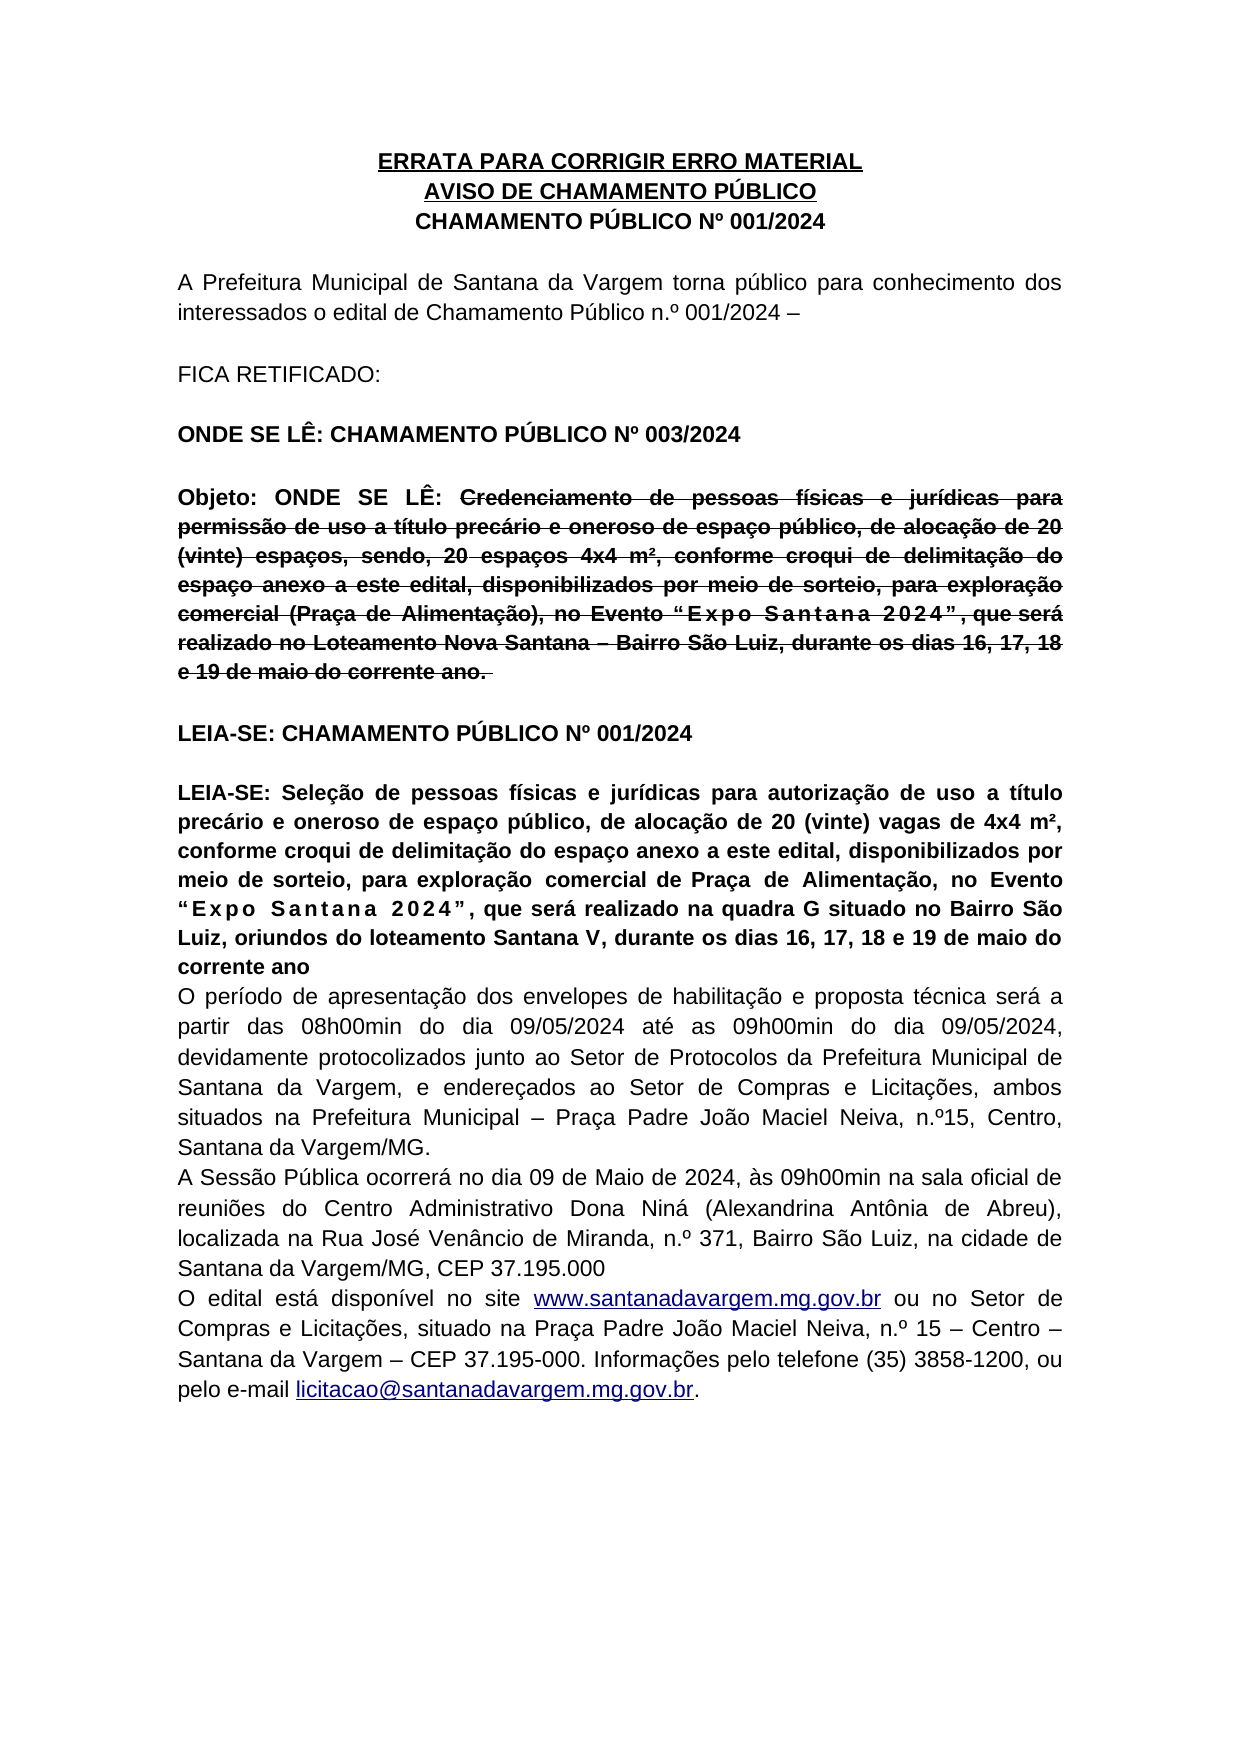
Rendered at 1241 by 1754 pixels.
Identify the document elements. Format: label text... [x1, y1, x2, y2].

text Objeto: ONDE SE LÊ: Credenciamento de pessoas físicas e jurídicas para permissão de uso a título precário e oneroso de espaço público, de alocação de 20 (vinte) espaços, sendo, 20 espaços 4x4 m², conforme croqui de delimitação do espaço anexo a este edital, disponibilizados por meio de sorteio, para exploração comercial (Praça de Alimentação), no Evento “Expo Santana 2024”, que será realizado no Loteamento Nova Santana – Bairro São Luiz, durante os dias 16, 17, 18 e 19 de maio do corrente ano. [177, 558, 1063, 586]
text Objeto: ONDE SE LÊ: Credenciamento de pessoas físicas e jurídicas para permissão de uso a título precário e oneroso de espaço público, de alocação de 20 (vinte) espaços, sendo, 20 espaços 4x4 m², conforme croqui de delimitação do espaço anexo a este edital, disponibilizados por meio de sorteio, para exploração comercial (Praça de Alimentação), no Evento “Expo Santana 2024”, que será realizado no Loteamento Nova Santana – Bairro São Luiz, durante os dias 16, 17, 18 e 19 de maio do corrente ano. [177, 645, 1063, 684]
text AVISO DE CHAMAMENTO PÚBLICO [177, 178, 1063, 204]
text LEIA-SE: Seleção de pessoas físicas e jurídicas para autorização de uso a título precário e oneroso de espaço público, de alocação de 20 (vinte) vagas de 4x4 m², conforme croqui de delimitação do espaço anexo a este edital, disponibilizados por meio de sorteio, para exploração comercial de Praça de Alimentação, no Evento “Expo Santana 2024”, que será realizado na quadra G situado no Bairro São Luiz, oriundos do loteamento Santana V, durante os dias 16, 17, 18 e 19 de maio do corrente ano [177, 780, 1063, 979]
text Objeto: ONDE SE LÊ: Credenciamento de pessoas físicas e jurídicas para permissão de uso a título precário e oneroso de espaço público, de alocação de 20 (vinte) espaços, sendo, 20 espaços 4x4 m², conforme croqui de delimitação do espaço anexo a este edital, disponibilizados por meio de sorteio, para exploração comercial (Praça de Alimentação), no Evento “Expo Santana 2024”, que será realizado no Loteamento Nova Santana – Bairro São Luiz, durante os dias 16, 17, 18 e 19 de maio do corrente ano. [177, 616, 1063, 644]
text CHAMAMENTO PÚBLICO Nº 001/2024 [177, 208, 1063, 234]
text O edital está disponível no site www.santanadavargem.mg.gov.br ou no Setor de Compras e Licitações, situado na Praça Padre João Maciel Neiva, n.º 15 – Centro – Santana da Vargem – CEP 37.195-000. Informações pelo telefone (35) 3858-1200, ou pelo e-mail licitacao@santanadavargem.mg.gov.br. [177, 1285, 1063, 1402]
text LEIA-SE: CHAMAMENTO PÚBLICO Nº 001/2024 [177, 720, 1063, 746]
text Objeto: ONDE SE LÊ: Credenciamento de pessoas físicas e jurídicas para permissão de uso a título precário e oneroso de espaço público, de alocação de 20 (vinte) espaços, sendo, 20 espaços 4x4 m², conforme croqui de delimitação do espaço anexo a este edital, disponibilizados por meio de sorteio, para exploração comercial (Praça de Alimentação), no Evento “Expo Santana 2024”, que será realizado no Loteamento Nova Santana – Bairro São Luiz, durante os dias 16, 17, 18 e 19 de maio do corrente ano. [177, 529, 1063, 557]
text Objeto: ONDE SE LÊ: Credenciamento de pessoas físicas e jurídicas para permissão de uso a título precário e oneroso de espaço público, de alocação de 20 (vinte) espaços, sendo, 20 espaços 4x4 m², conforme croqui de delimitação do espaço anexo a este edital, disponibilizados por meio de sorteio, para exploração comercial (Praça de Alimentação), no Evento “Expo Santana 2024”, que será realizado no Loteamento Nova Santana – Bairro São Luiz, durante os dias 16, 17, 18 e 19 de maio do corrente ano. [177, 587, 1063, 615]
text ERRATA PARA CORRIGIR ERRO MATERIAL [177, 148, 1063, 174]
text FICA RETIFICADO: [177, 361, 1063, 387]
text O período de apresentação dos envelopes de habilitação e proposta técnica será a partir das 08h00min do dia 09/05/2024 até as 09h00min do dia 09/05/2024, devidamente protocolizados junto ao Setor de Protocolos da Prefeitura Municipal de Santana da Vargem, e endereçados ao Setor de Compras e Licitações, ambos situados na Prefeitura Municipal – Praça Padre João Maciel Neiva, n.º15, Centro, Santana da Vargem/MG. [177, 983, 1063, 1160]
text Objeto: ONDE SE LÊ: Credenciamento de pessoas físicas e jurídicas para permissão de uso a título precário e oneroso de espaço público, de alocação de 20 (vinte) espaços, sendo, 20 espaços 4x4 m², conforme croqui de delimitação do espaço anexo a este edital, disponibilizados por meio de sorteio, para exploração comercial (Praça de Alimentação), no Evento “Expo Santana 2024”, que será realizado no Loteamento Nova Santana – Bairro São Luiz, durante os dias 16, 17, 18 e 19 de maio do corrente ano. [177, 484, 1063, 528]
text A Sessão Pública ocorrerá no dia 09 de Maio de 2024, às 09h00min na sala oficial de reuniões do Centro Administrativo Dona Niná (Alexandrina Antônia de Abreu), localizada na Rua José Venâncio de Miranda, n.º 371, Bairro São Luiz, na cidade de Santana da Vargem/MG, CEP 37.195.000 [177, 1164, 1063, 1281]
text ONDE SE LÊ: CHAMAMENTO PÚBLICO Nº 003/2024 [177, 421, 1063, 448]
text A Prefeitura Municipal de Santana da Vargem torna público para conhecimento dos interessados o edital de Chamamento Público n.º 001/2024 – [177, 268, 1063, 325]
